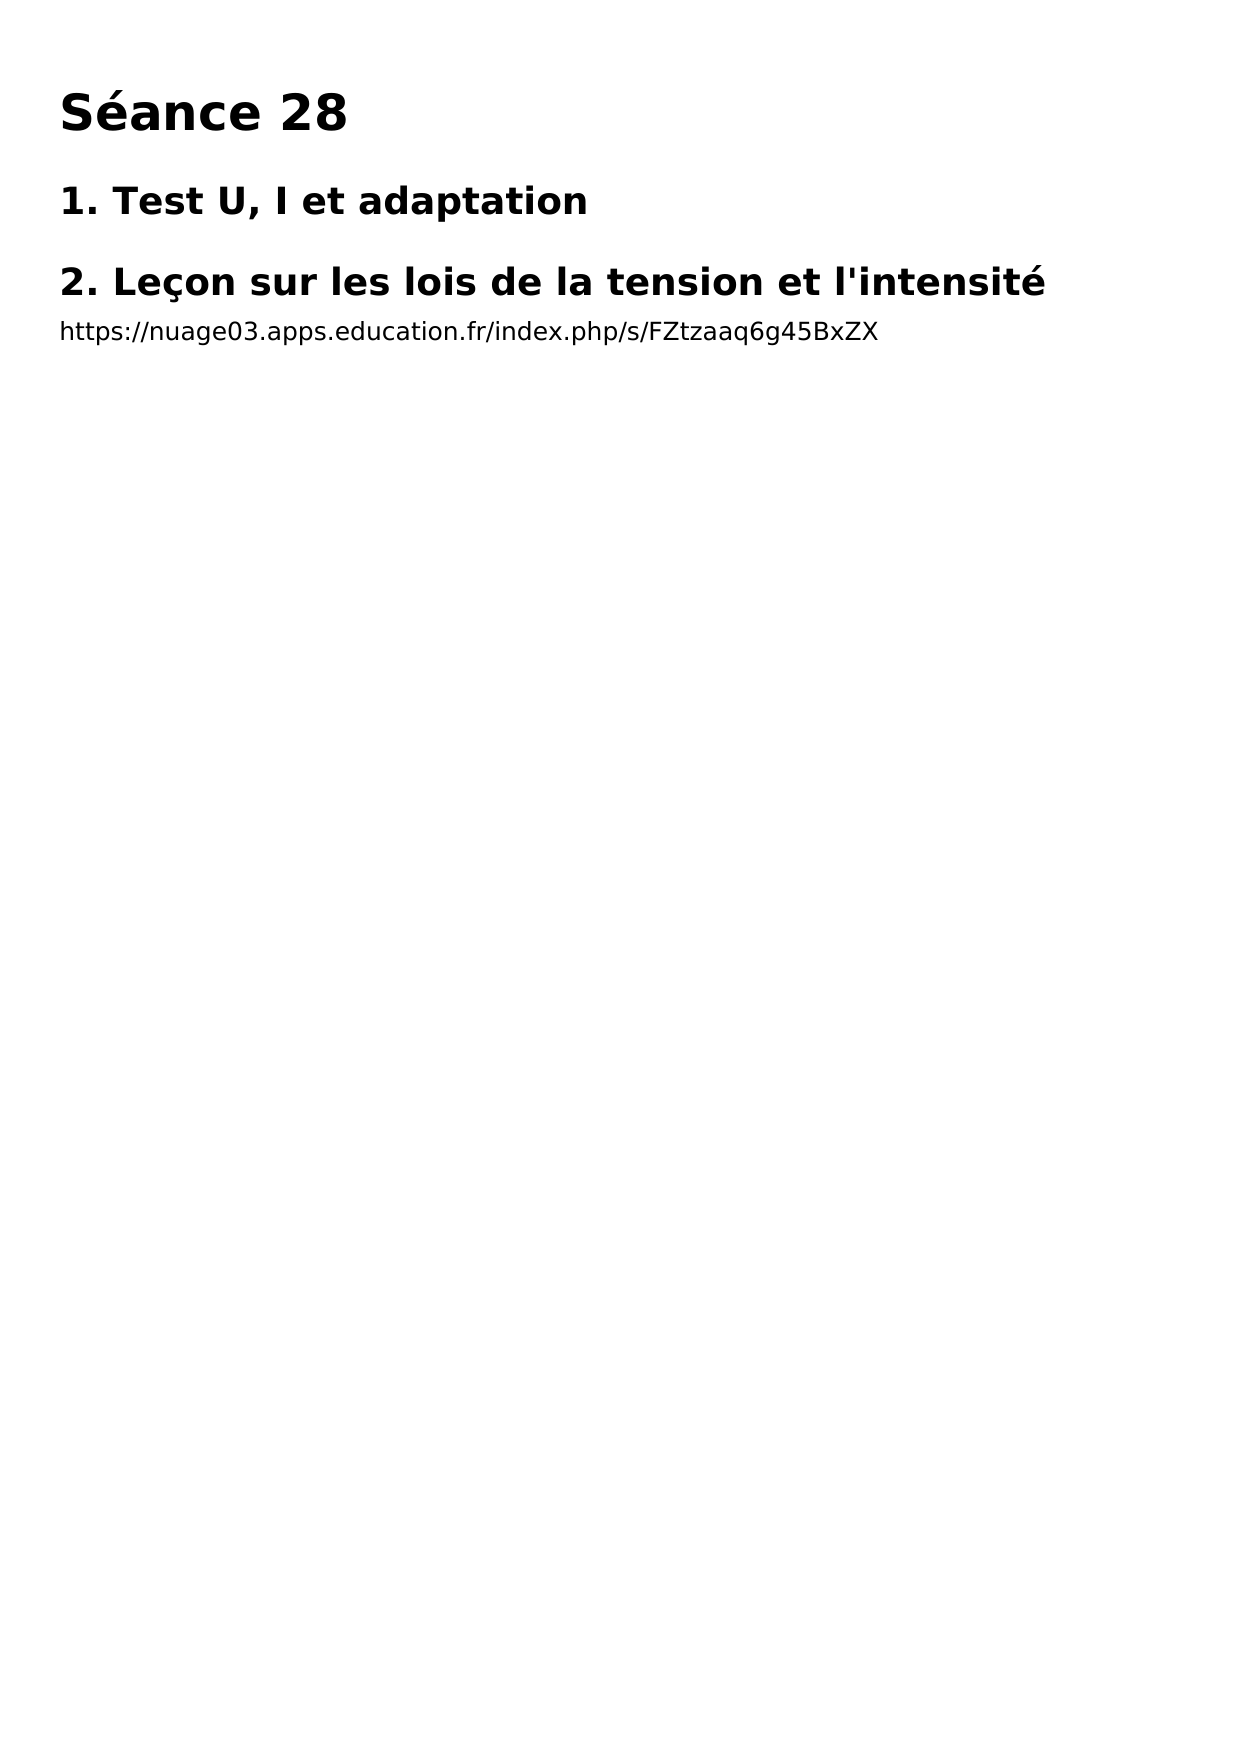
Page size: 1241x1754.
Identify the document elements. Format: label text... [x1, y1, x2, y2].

subtitle Séance 28 [59, 84, 1181, 142]
text https://nuage03.apps.education.fr/index.php/s/FZtzaaq6g45BxZX [59, 317, 1181, 346]
subtitle 1. Test U, I et adaptation [59, 180, 1181, 223]
subtitle 2. Leçon sur les lois de la tension et l'intensité [59, 261, 1181, 304]
